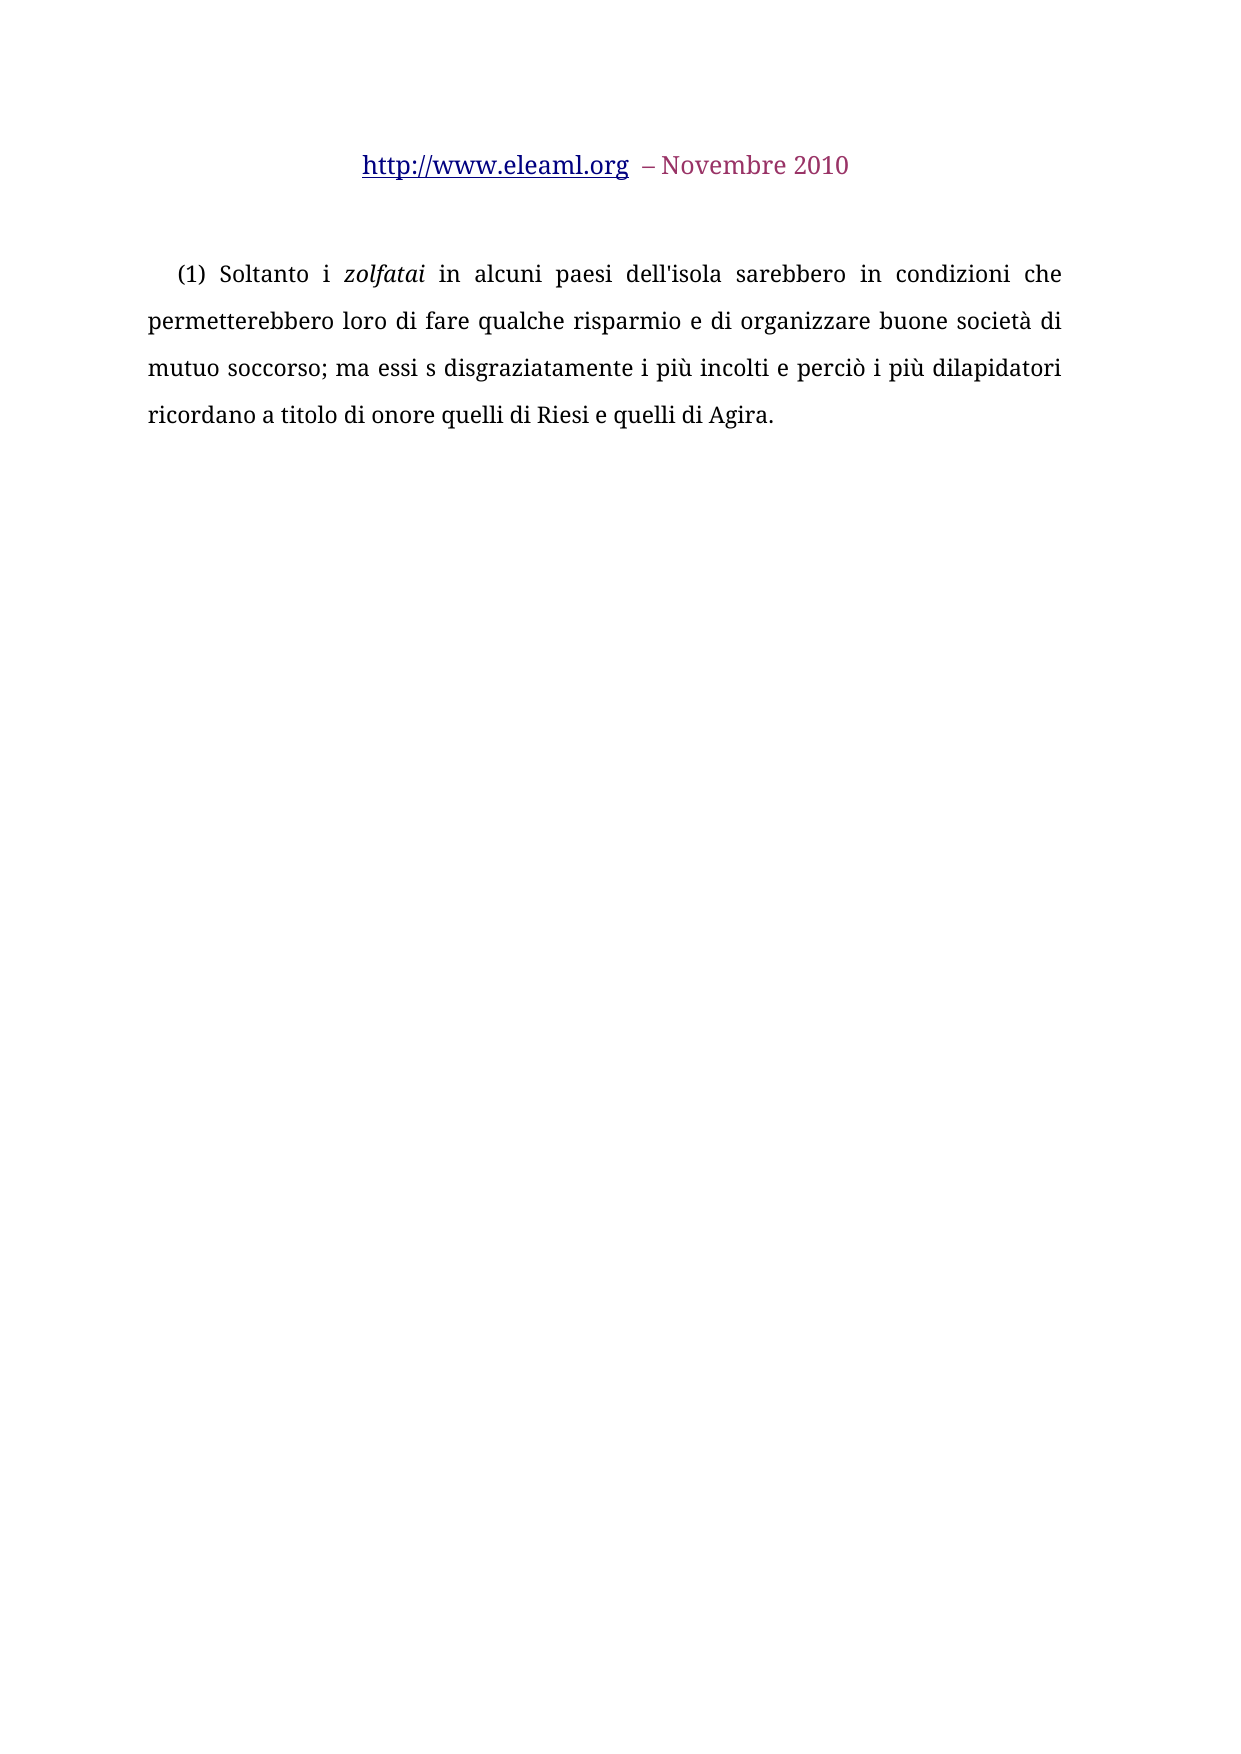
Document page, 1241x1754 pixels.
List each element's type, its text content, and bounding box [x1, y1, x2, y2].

text (1) Soltanto i zolfatai in alcuni paesi dell'isola sarebbero in condizioni che permetterebbero loro di fare qualche risparmio e di organizzare buone società di mutuo soccorso; ma essi s disgraziatamente i più incolti e perciò i più dilapidatori ricordano a titolo di onore quelli di Riesi e quelli di Agira. [148, 258, 1063, 430]
